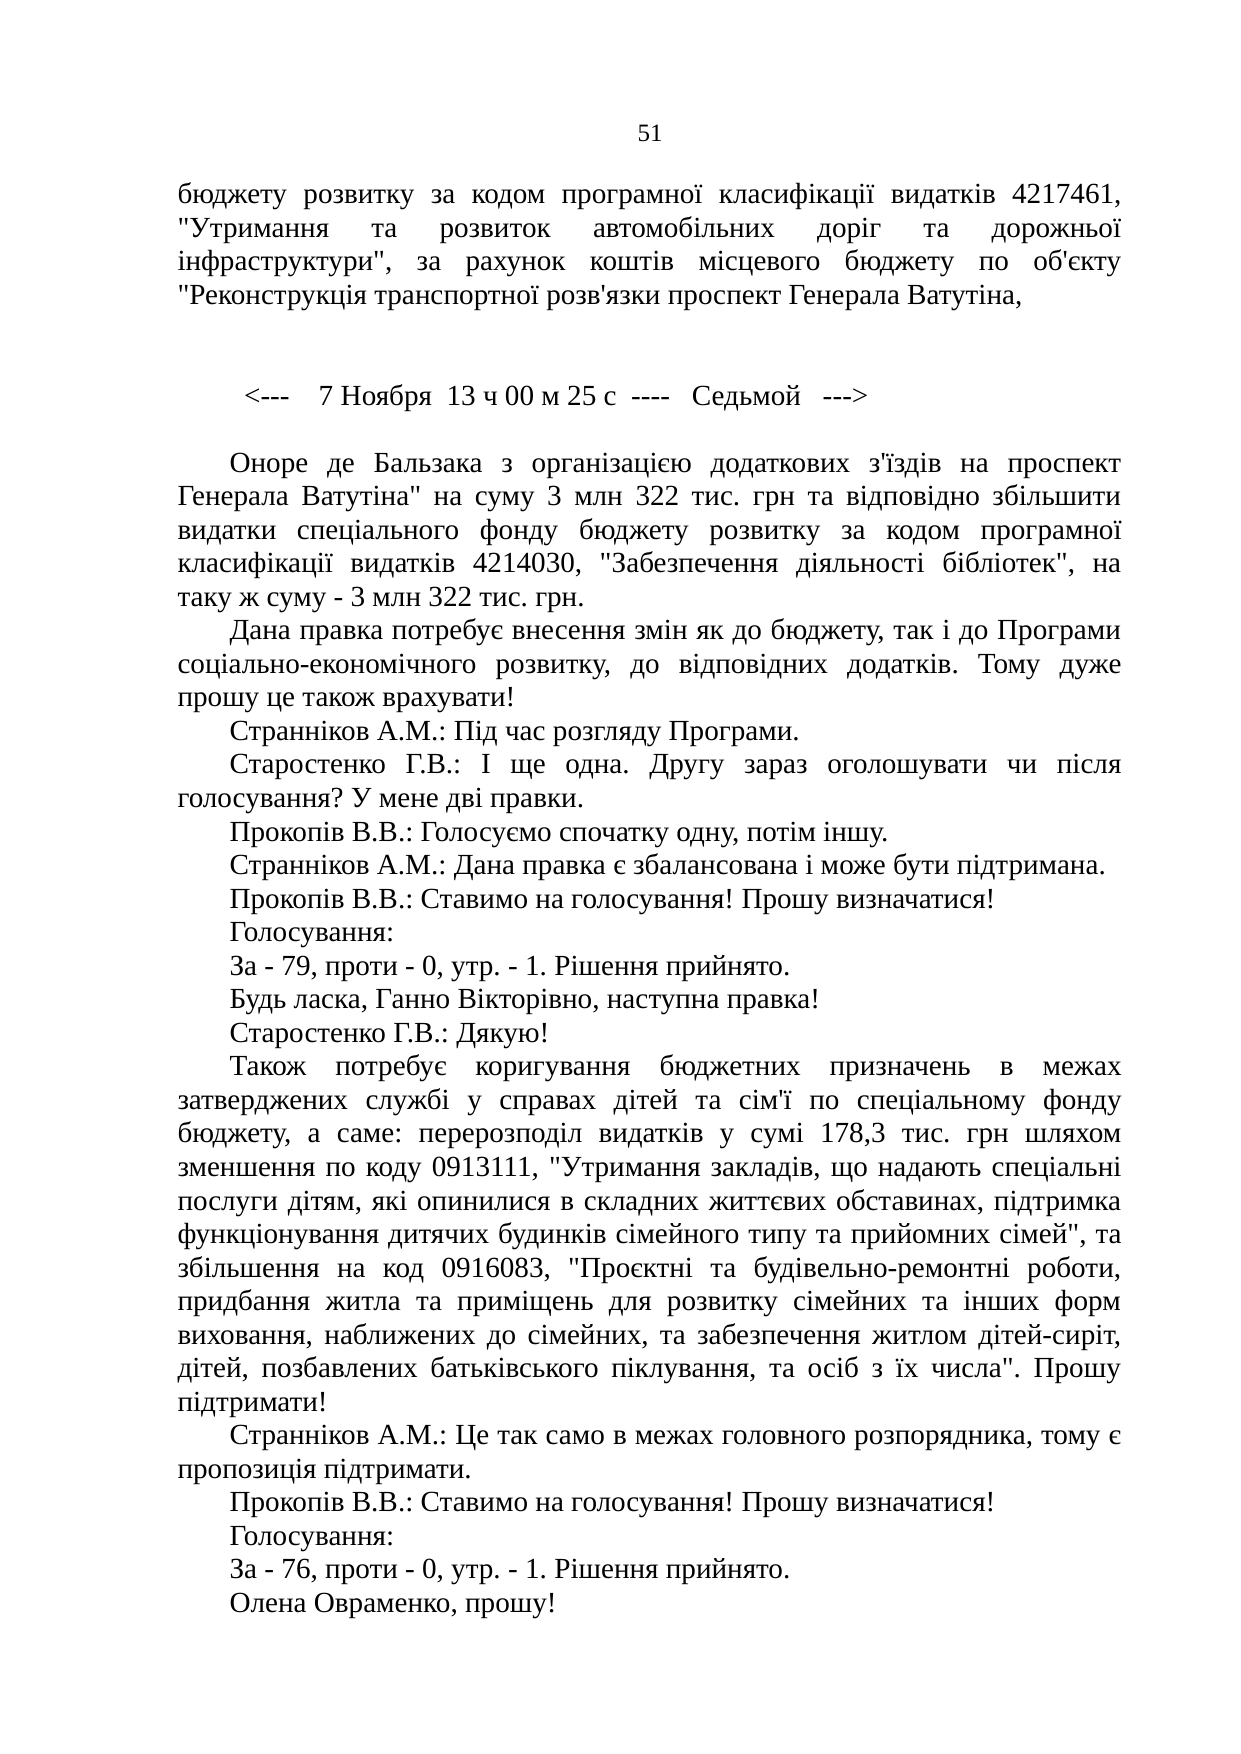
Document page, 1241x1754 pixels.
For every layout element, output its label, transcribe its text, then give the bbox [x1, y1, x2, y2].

text Старостенко Г.В.: Дякую! [177, 1015, 1122, 1048]
text За - 76, проти - 0, утр. - 1. Рішення прийнято. [177, 1552, 1122, 1585]
text Прокопів В.В.: Ставимо на голосування! Прошу визначатися! [177, 881, 1122, 914]
text бюджету розвитку за кодом програмної класифікації видатків 4217461, "Утримання та розвиток автомобільних доріг та дорожньої інфраструктури", за рахунок коштів місцевого бюджету по об'єкту "Реконструкція транспортної розв'язки проспект Генерала Ватутіна, [177, 176, 1122, 311]
text Прокопів В.В.: Голосуємо спочатку одну, потім іншу. [177, 814, 1122, 847]
text Дана правка потребує внесення змін як до бюджету, так і до Програми соціально-економічного розвитку, до відповідних додатків. Тому дуже прошу це також врахувати! [177, 612, 1122, 713]
text Олена Овраменко, прошу! [177, 1585, 1122, 1619]
text Голосування: [177, 1518, 1122, 1552]
text Голосування: [177, 914, 1122, 948]
text Прокопів В.В.: Ставимо на голосування! Прошу визначатися! [177, 1484, 1122, 1518]
text Старостенко Г.В.: І ще одна. Другу зараз оголошувати чи після голосування? У мене дві правки. [177, 747, 1122, 814]
text Також потребує коригування бюджетних призначень в межах затверджених службі у справах дітей та сім'ї по спеціальному фонду бюджету, а саме: перерозподіл видатків у сумі 178,3 тис. грн шляхом зменшення по коду 0913111, "Утримання закладів, що надають спеціальні послуги дітям, які опинилися в складних життєвих обставинах, підтримка функціонування дитячих будинків сімейного типу та прийомних сімей", та збільшення на код 0916083, "Проєктні та будівельно-ремонтні роботи, придбання житла та приміщень для розвитку сімейних та інших форм виховання, наближених до сімейних, та забезпечення житлом дітей-сиріт, дітей, позбавлених батьківського піклування, та осіб з їх числа". Прошу підтримати! [177, 1048, 1122, 1417]
text Странніков А.М.: Це так само в межах головного розпорядника, тому є пропозиція підтримати. [177, 1417, 1122, 1484]
text Будь ласка, Ганно Вікторівно, наступна правка! [177, 981, 1122, 1015]
text За - 79, проти - 0, утр. - 1. Рішення прийнято. [177, 948, 1122, 981]
text Странніков А.М.: Дана правка є збалансована і може бути підтримана. [177, 847, 1122, 881]
text Оноре де Бальзака з організацією додаткових з'їздів на проспект Генерала Ватутіна" на суму 3 млн 322 тис. грн та відповідно збільшити видатки спеціального фонду бюджету розвитку за кодом програмної класифікації видатків 4214030, "Забезпечення діяльності бібліотек", на таку ж суму - 3 млн 322 тис. грн. [177, 445, 1122, 612]
text <--- 7 Ноября 13 ч 00 м 25 с ---- Седьмой ---> [177, 378, 1122, 411]
text Странніков А.М.: Під час розгляду Програми. [177, 713, 1122, 747]
